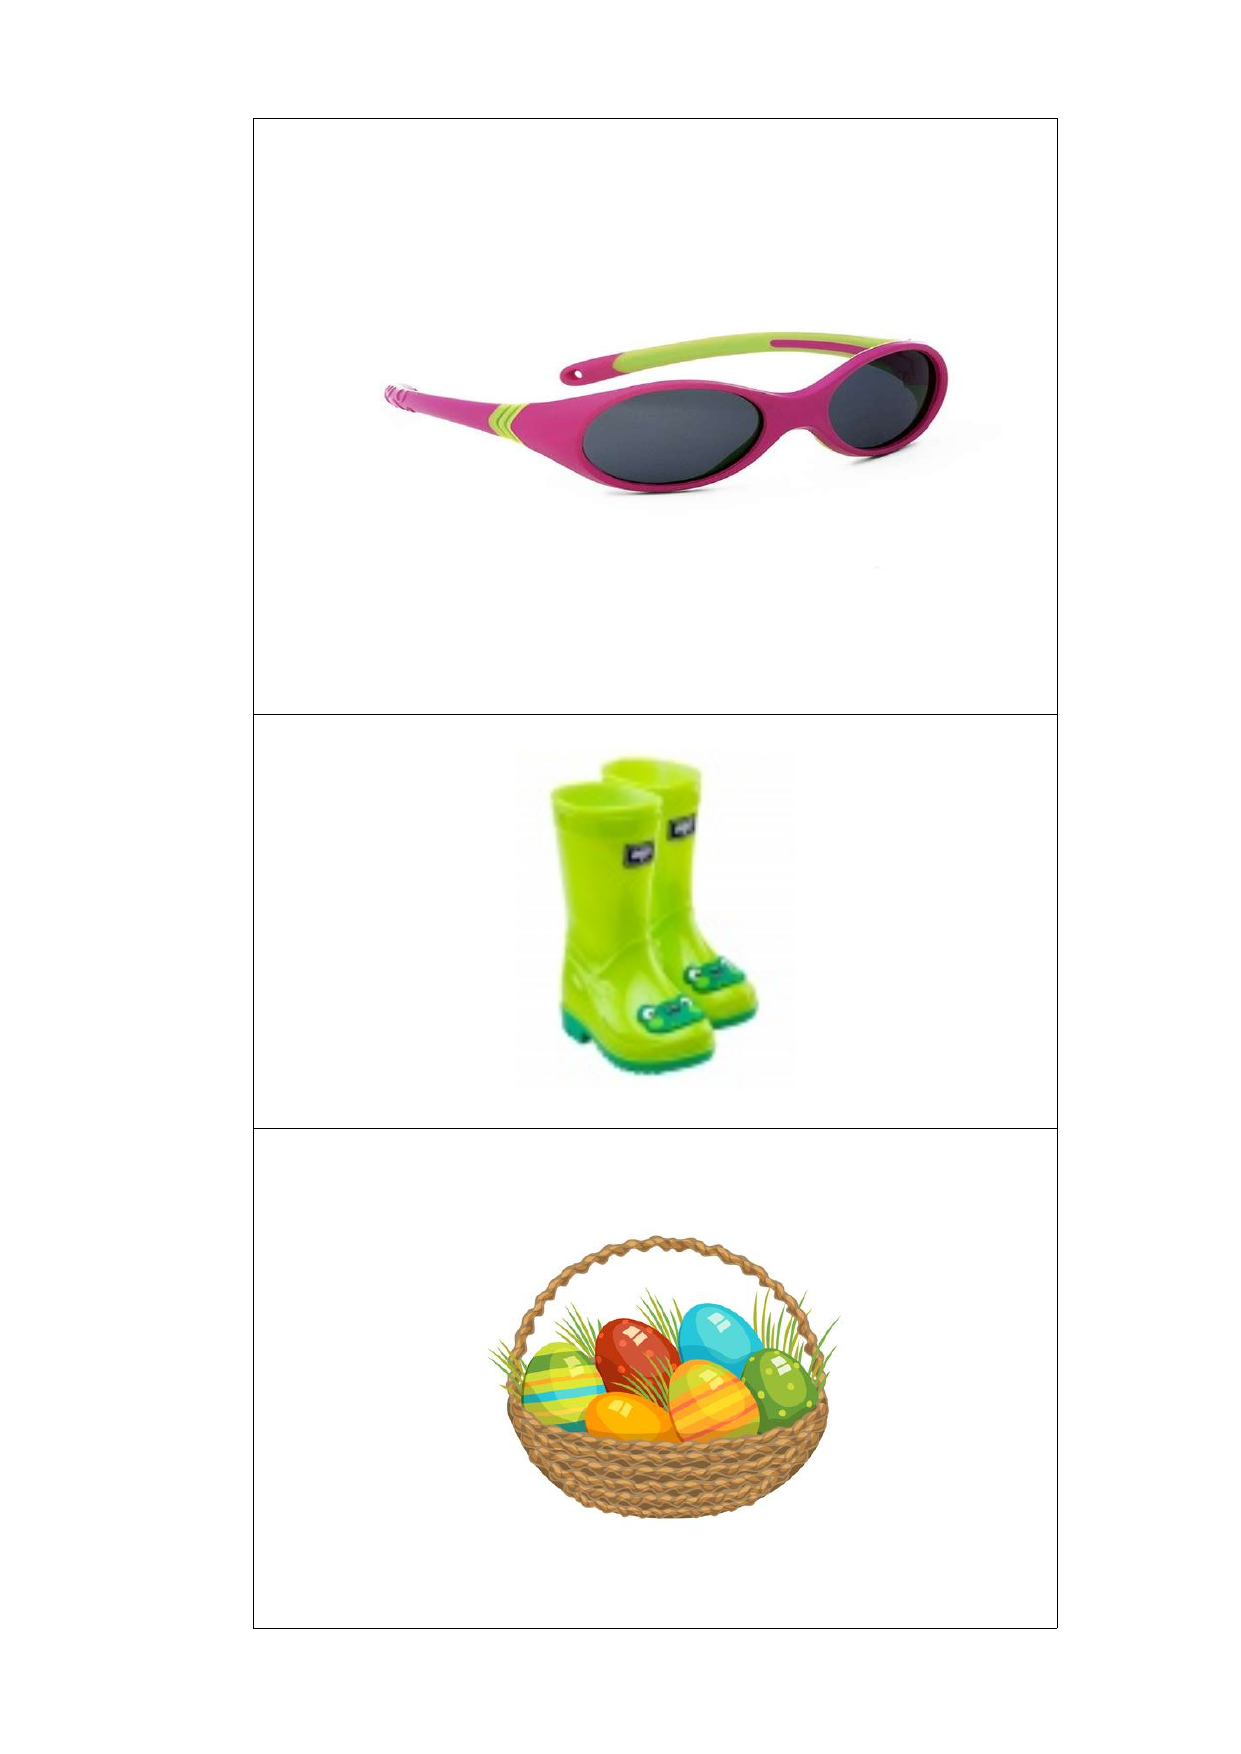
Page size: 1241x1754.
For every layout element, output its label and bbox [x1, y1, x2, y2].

picture [332, 169, 1003, 651]
table_cell [254, 1129, 1057, 1628]
table_cell [254, 119, 1057, 713]
picture [467, 1201, 859, 1566]
table_cell [254, 715, 1057, 1128]
picture [514, 748, 797, 1090]
